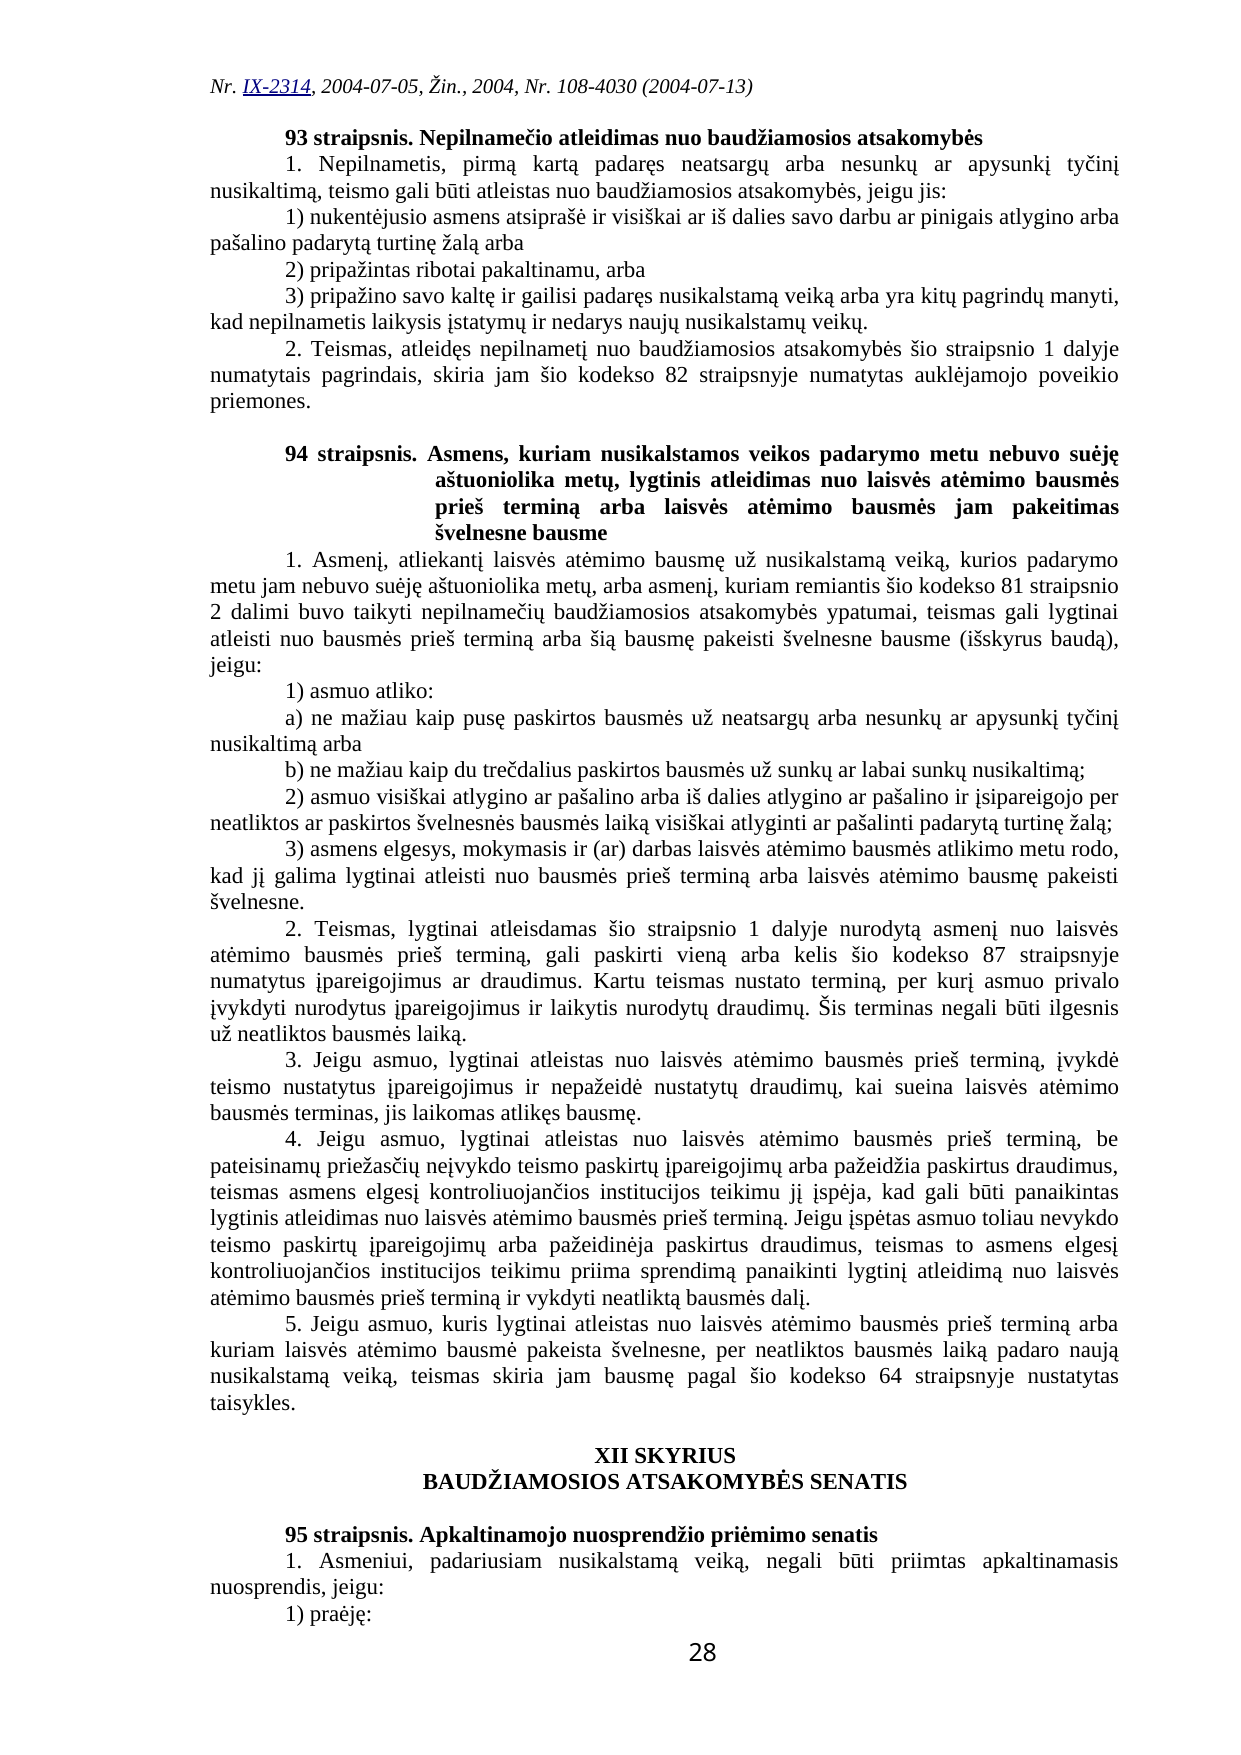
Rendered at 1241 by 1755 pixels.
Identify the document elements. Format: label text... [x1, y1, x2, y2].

text 2) asmuo visiškai atlygino ar pašalino arba iš dalies atlygino ar pašalino ir įsipareigojo per neatliktos ar paskirtos švelnesnės bausmės laiką visiškai atlyginti ar pašalinti padarytą turtinę žalą; [210, 783, 1120, 836]
text 95 straipsnis. Apkaltinamojo nuosprendžio priėmimo senatis [210, 1521, 1120, 1547]
subtitle XII SKYRIUS [210, 1442, 1120, 1468]
text 2. Teismas, lygtinai atleisdamas šio straipsnio 1 dalyje nurodytą asmenį nuo laisvės atėmimo bausmės prieš terminą, gali paskirti vieną arba kelis šio kodekso 87 straipsnyje numatytus įpareigojimus ar draudimus. Kartu teismas nustato terminą, per kurį asmuo privalo įvykdyti nurodytus įpareigojimus ir laikytis nurodytų draudimų. Šis terminas negali būti ilgesnis už neatliktos bausmės laiką. [210, 914, 1120, 1046]
text 3. Jeigu asmuo, lygtinai atleistas nuo laisvės atėmimo bausmės prieš terminą, įvykdė teismo nustatytus įpareigojimus ir nepažeidė nustatytų draudimų, kai sueina laisvės atėmimo bausmės terminas, jis laikomas atlikęs bausmę. [210, 1046, 1120, 1125]
text Baudžiamosios atsakomybės senatis [210, 1468, 1120, 1494]
text 3) pripažino savo kaltę ir gailisi padaręs nusikalstamą veiką arba yra kitų pagrindų manyti, kad nepilnametis laikysis įstatymų ir nedarys naujų nusikalstamų veikų. [210, 282, 1120, 335]
text 5. Jeigu asmuo, kuris lygtinai atleistas nuo laisvės atėmimo bausmės prieš terminą arba kuriam laisvės atėmimo bausmė pakeista švelnesne, per neatliktos bausmės laiką padaro naują nusikalstamą veiką, teismas skiria jam bausmę pagal šio kodekso 64 straipsnyje nustatytas taisykles. [210, 1310, 1120, 1415]
text 1) nukentėjusio asmens atsiprašė ir visiškai ar iš dalies savo darbu ar pinigais atlygino arba pašalino padarytą turtinę žalą arba [210, 203, 1120, 256]
text 1. Nepilnametis, pirmą kartą padaręs neatsargų arba nesunkų ar apysunkį tyčinį nusikaltimą, teismo gali būti atleistas nuo baudžiamosios atsakomybės, jeigu jis: [210, 150, 1120, 203]
text 1. Asmenį, atliekantį laisvės atėmimo bausmę už nusikalstamą veiką, kurios padarymo metu jam nebuvo suėję aštuoniolika metų, arba asmenį, kuriam remiantis šio kodekso 81 straipsnio 2 dalimi buvo taikyti nepilnamečių baudžiamosios atsakomybės ypatumai, teismas gali lygtinai atleisti nuo bausmės prieš terminą arba šią bausmę pakeisti švelnesne bausme (išskyrus baudą), jeigu: [210, 546, 1120, 677]
text 1) asmuo atliko: [210, 677, 1120, 704]
text b) ne mažiau kaip du trečdalius paskirtos bausmės už sunkų ar labai sunkų nusikaltimą; [210, 756, 1120, 783]
text 2. Teismas, atleidęs nepilnametį nuo baudžiamosios atsakomybės šio straipsnio 1 dalyje numatytais pagrindais, skiria jam šio kodekso 82 straipsnyje numatytas auklėjamojo poveikio priemones. [210, 335, 1120, 414]
text 4. Jeigu asmuo, lygtinai atleistas nuo laisvės atėmimo bausmės prieš terminą, be pateisinamų priežasčių neįvykdo teismo paskirtų įpareigojimų arba pažeidžia paskirtus draudimus, teismas asmens elgesį kontroliuojančios institucijos teikimu jį įspėja, kad gali būti panaikintas lygtinis atleidimas nuo laisvės atėmimo bausmės prieš terminą. Jeigu įspėtas asmuo toliau nevykdo teismo paskirtų įpareigojimų arba pažeidinėja paskirtus draudimus, teismas to asmens elgesį kontroliuojančios institucijos teikimu priima sprendimą panaikinti lygtinį atleidimą nuo laisvės atėmimo bausmės prieš terminą ir vykdyti neatliktą bausmės dalį. [210, 1125, 1120, 1310]
text 1. Asmeniui, padariusiam nusikalstamą veiką, negali būti priimtas apkaltinamasis nuosprendis, jeigu: [210, 1547, 1120, 1600]
text 1) praėję: [210, 1600, 1120, 1626]
text 93 straipsnis. Nepilnamečio atleidimas nuo baudžiamosios atsakomybės [210, 124, 1120, 150]
text Nr. IX-2314, 2004-07-05, Žin., 2004, Nr. 108-4030 (2004-07-13) [210, 73, 1120, 98]
text 94 straipsnis. Asmens, kuriam nusikalstamos veikos padarymo metu nebuvo suėję aštuoniolika metų, lygtinis atleidimas nuo laisvės atėmimo bausmės prieš terminą arba laisvės atėmimo bausmės jam pakeitimas švelnesne bausme [285, 440, 1120, 546]
text a) ne mažiau kaip pusę paskirtos bausmės už neatsargų arba nesunkų ar apysunkį tyčinį nusikaltimą arba [210, 704, 1120, 756]
text 3) asmens elgesys, mokymasis ir (ar) darbas laisvės atėmimo bausmės atlikimo metu rodo, kad jį galima lygtinai atleisti nuo bausmės prieš terminą arba laisvės atėmimo bausmę pakeisti švelnesne. [210, 836, 1120, 914]
text 2) pripažintas ribotai pakaltinamu, arba [210, 256, 1120, 282]
